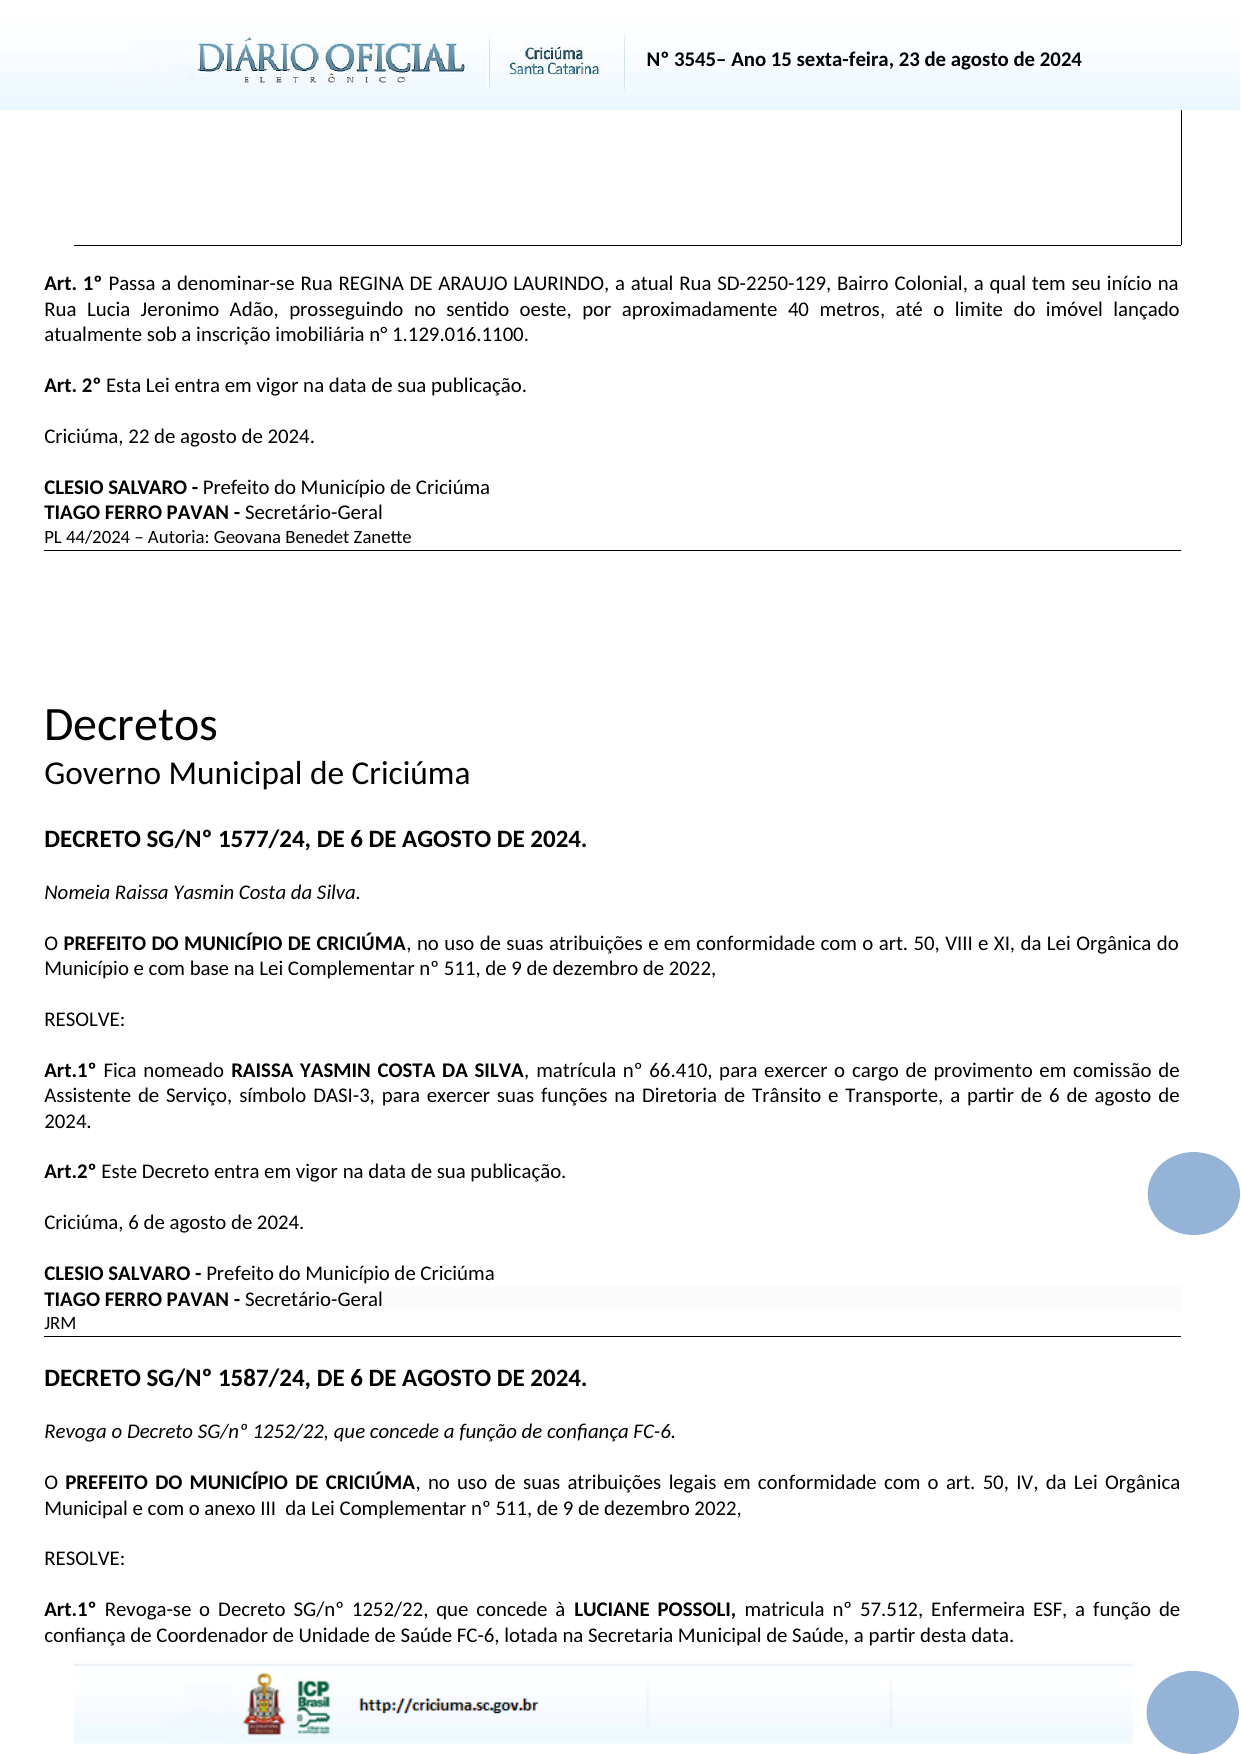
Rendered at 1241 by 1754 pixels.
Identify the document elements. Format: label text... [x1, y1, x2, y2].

text Art.1º Revoga-se o Decreto SG/nº 1252/22, que concede à LUCIANE POSSOLI, matricula nº 57.512, Enfermeira ESF, a função de confiança de Coordenador de Unidade de Saúde FC-6, lotada na Secretaria Municipal de Saúde, a partir desta data. [44, 1596, 1181, 1647]
list Criciúma, 6 de agosto de 2024. [44, 1209, 1181, 1235]
list DECRETO SG/Nº 1577/24, DE 6 DE AGOSTO DE 2024. [44, 823, 1181, 854]
text O PREFEITO DO MUNICÍPIO DE CRICIÚMA, no uso de suas atribuições legais em conformidade com o art. 50, IV, da Lei Orgânica Municipal e com o anexo III da Lei Complementar nº 511, de 9 de dezembro 2022, [44, 1469, 1181, 1520]
text Revoga o Decreto SG/nº 1252/22, que concede a função de confiança FC-6. [44, 1418, 1181, 1444]
list Decretos [44, 693, 1181, 752]
text DECRETO SG/Nº 1587/24, DE 6 DE AGOSTO DE 2024. [44, 1363, 1181, 1393]
text Criciúma, 22 de agosto de 2024. [44, 423, 1181, 448]
list JRM [44, 1311, 1181, 1336]
text Art. 2º Esta Lei entra em vigor na data de sua publicação. [44, 372, 1181, 398]
list Governo Municipal de Criciúma [44, 752, 1181, 793]
text PL 44/2024 – Autoria: Geovana Benedet Zanette [44, 525, 1181, 550]
list Nomeia Raissa Yasmin Costa da Silva. [44, 879, 1181, 904]
list O PREFEITO DO MUNICÍPIO DE CRICIÚMA, no uso de suas atribuições e em conformidade com o art. 50, VIII e XI, da Lei Orgânica do Município e com base na Lei Complementar nº 511, de 9 de dezembro de 2022, [44, 930, 1181, 981]
list Art.1º Fica nomeado RAISSA YASMIN COSTA DA SILVA, matrícula nº 66.410, para exercer o cargo de provimento em comissão de Assistente de Serviço, símbolo DASI-3, para exercer suas funções na Diretoria de Trânsito e Transporte, a partir de 6 de agosto de 2024. [44, 1057, 1181, 1133]
text TIAGO FERRO PAVAN - Secretário-Geral [44, 499, 1181, 525]
text RESOLVE: [44, 1546, 1181, 1571]
list CLESIO SALVARO - Prefeito do Município de Criciúma [44, 1260, 1181, 1286]
text CLESIO SALVARO - Prefeito do Município de Criciúma [44, 474, 1181, 499]
list RESOLVE: [44, 1006, 1181, 1032]
list TIAGO FERRO PAVAN - Secretário-Geral [44, 1286, 1181, 1311]
text Art. 1º Passa a denominar-se Rua REGINA DE ARAUJO LAURINDO, a atual Rua SD-2250-129, Bairro Colonial, a qual tem seu início na Rua Lucia Jeronimo Adão, prosseguindo no sentido oeste, por aproximadamente 40 metros, até o limite do imóvel lançado atualmente sob a inscrição imobiliária n° 1.129.016.1100. [44, 271, 1181, 347]
list Art.2º Este Decreto entra em vigor na data de sua publicação. [44, 1159, 1166, 1184]
